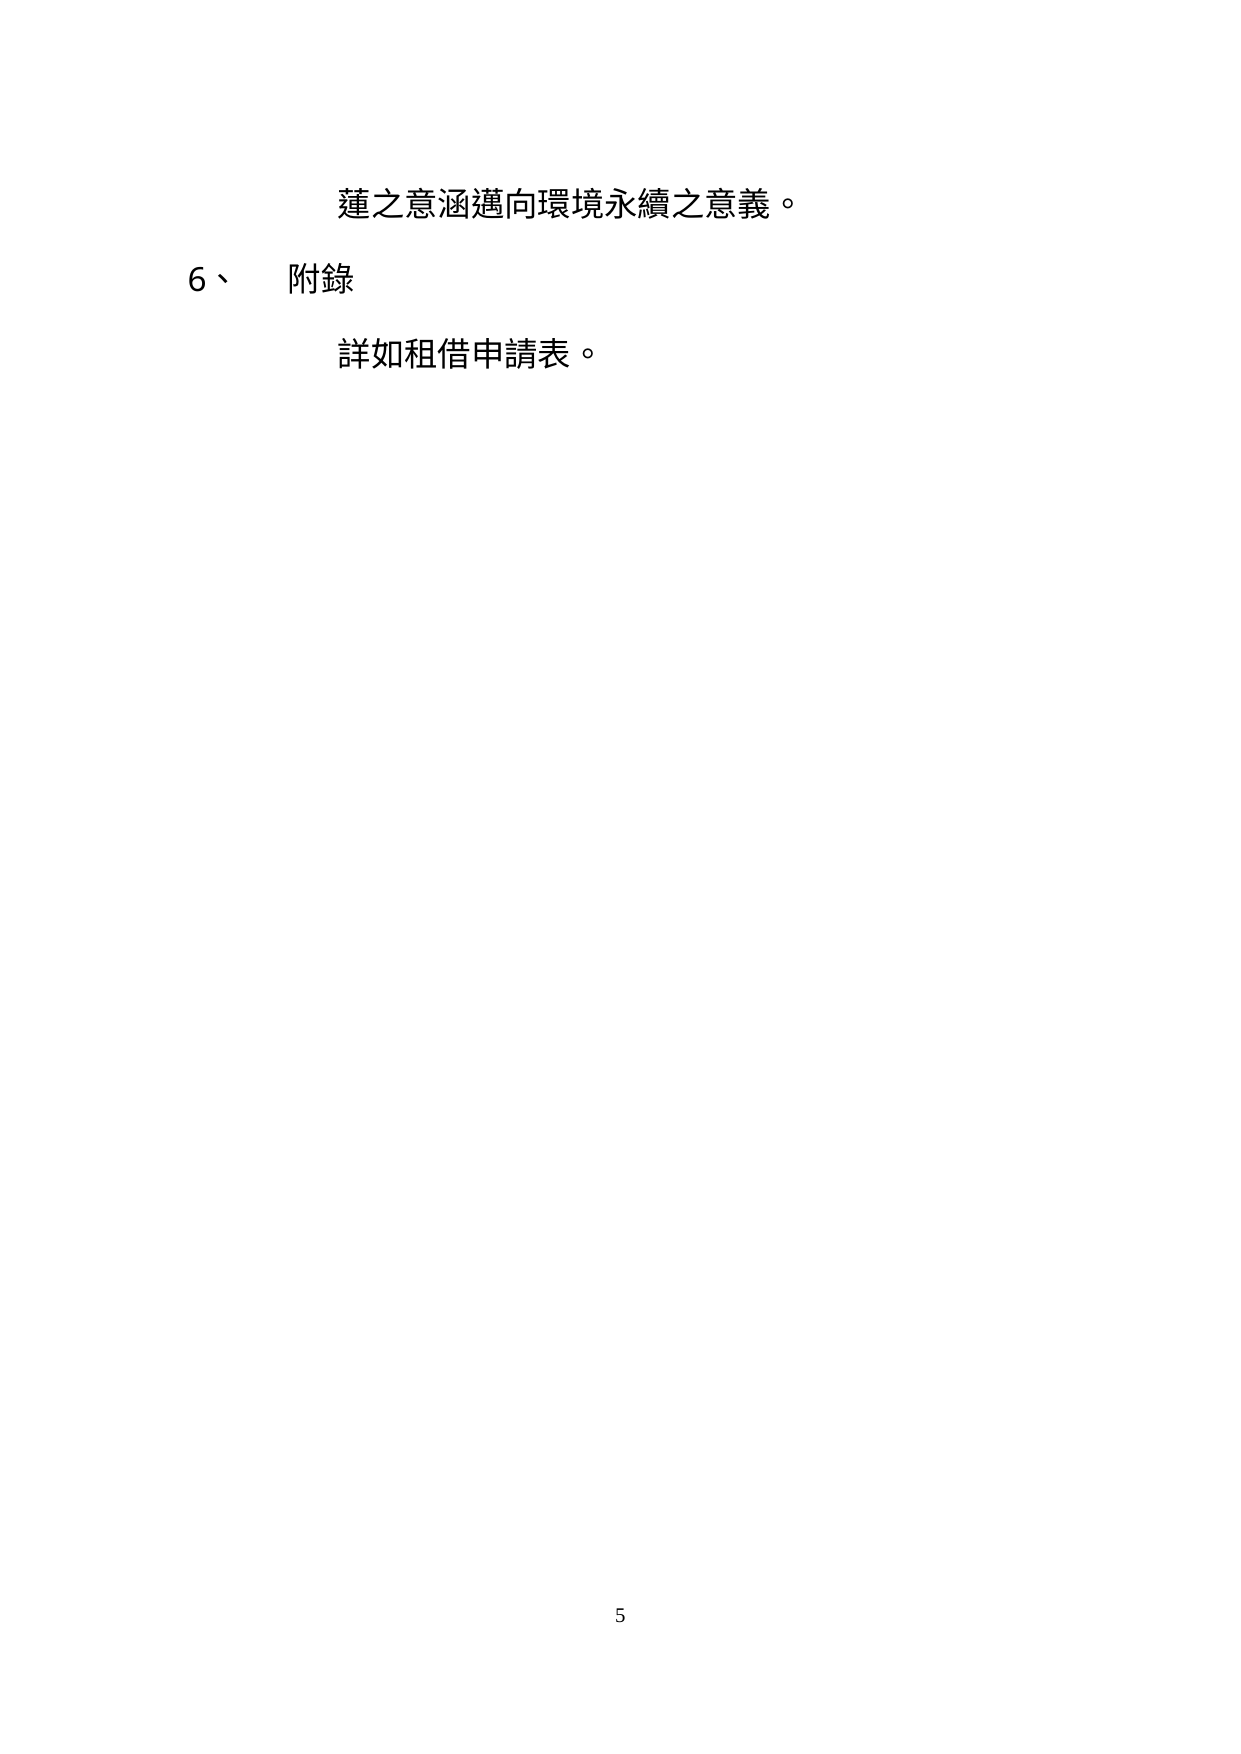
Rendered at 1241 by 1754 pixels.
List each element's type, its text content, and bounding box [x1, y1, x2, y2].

list 附錄 [187, 239, 1053, 314]
list 須於104年思考如何朝向取得環教場域認證為主，並配合縣府之發展，透過結合低碳城市與幸福花蓮之意涵邁向環境永續之意義。 [337, 164, 1053, 239]
list 詳如租借申請表。 [337, 314, 1053, 389]
